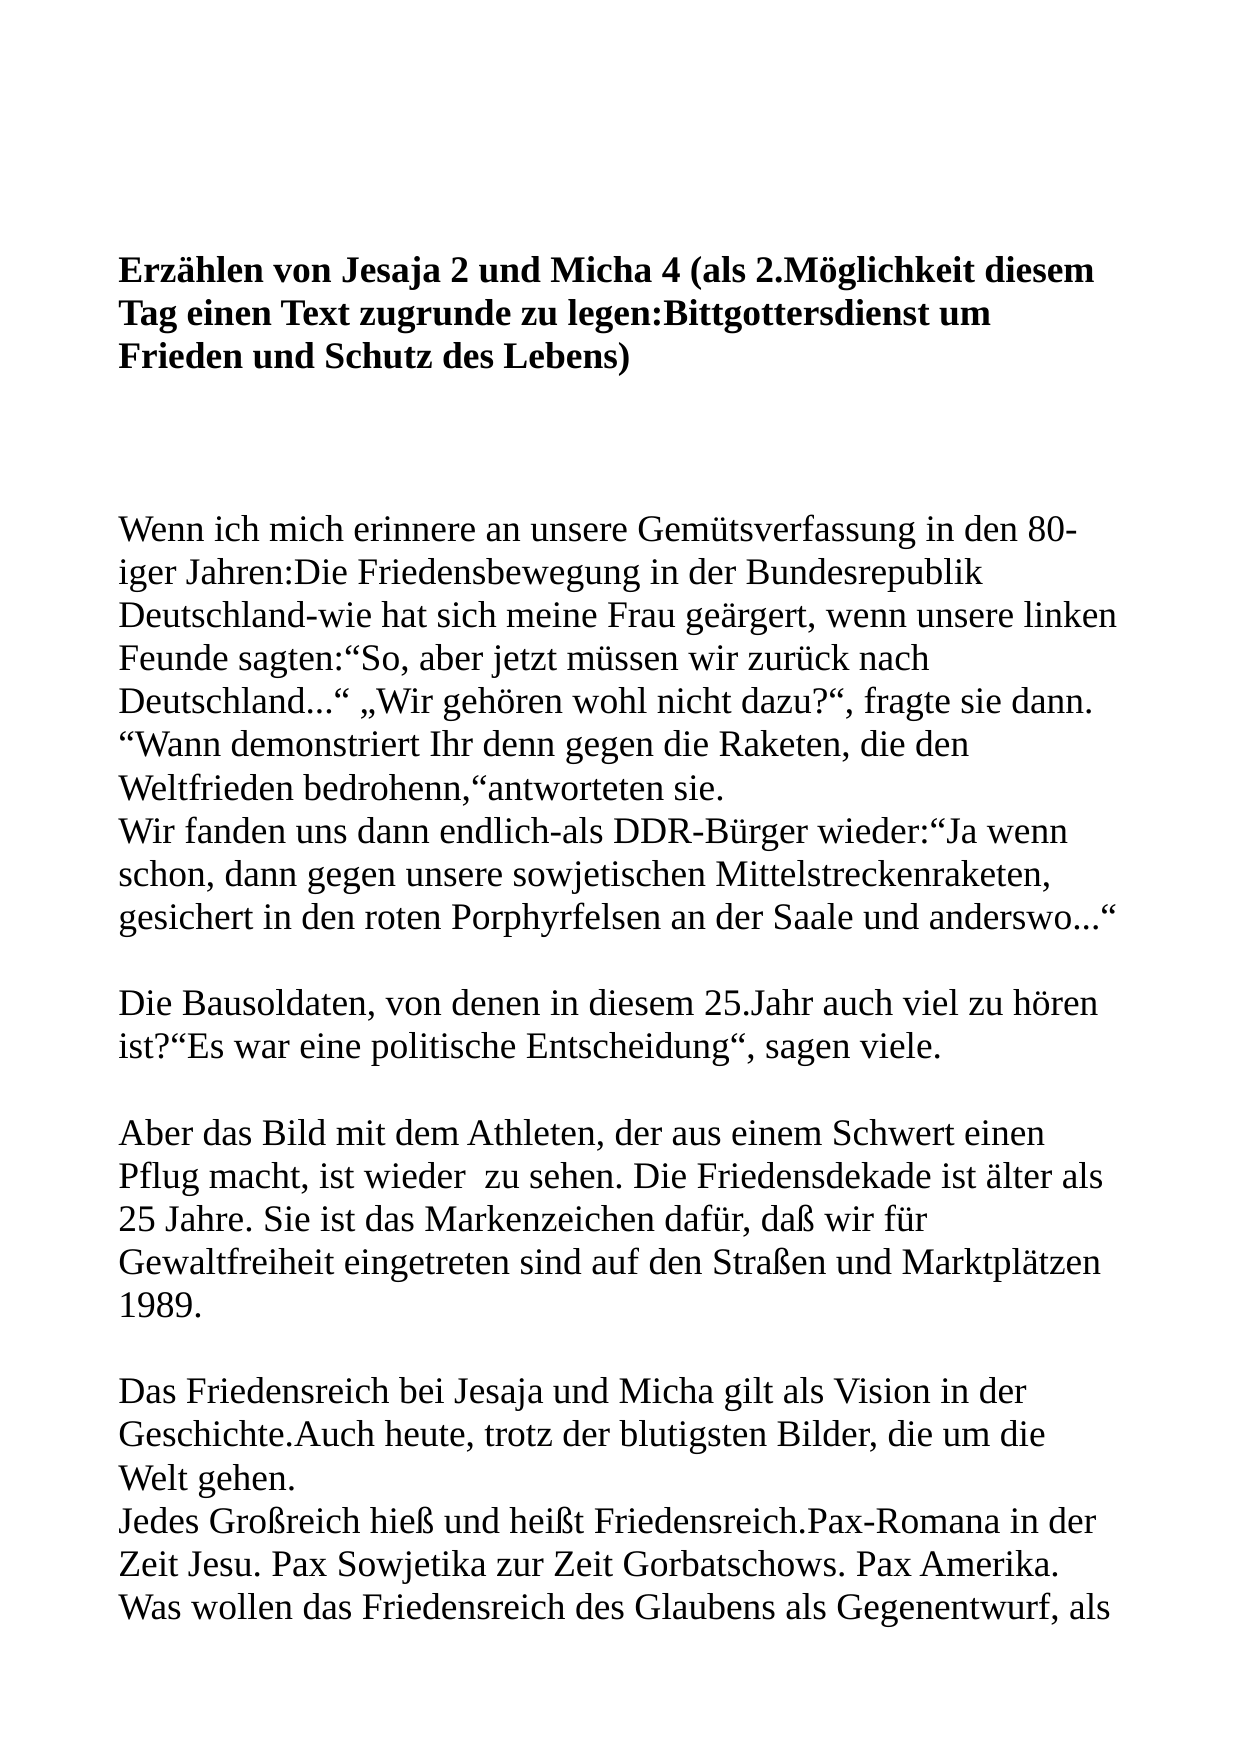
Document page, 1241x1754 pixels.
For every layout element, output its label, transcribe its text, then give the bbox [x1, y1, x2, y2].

text Wir fanden uns dann endlich-als DDR-Bürger wieder:“Ja wenn schon, dann gegen unsere sowjetischen Mittelstreckenraketen, gesichert in den roten Porphyrfelsen an der Saale und anderswo...“ [118, 808, 1122, 937]
text Die Bausoldaten, von denen in diesem 25.Jahr auch viel zu hören ist?“Es war eine politische Entscheidung“, sagen viele. [118, 981, 1122, 1067]
text Wenn ich mich erinnere an unsere Gemütsverfassung in den 80-iger Jahren:Die Friedensbewegung in der Bundesrepublik Deutschland-wie hat sich meine Frau geärgert, wenn unsere linken Feunde sagten:“So, aber jetzt müssen wir zurück nach Deutschland...“ „Wir gehören wohl nicht dazu?“, fragte sie dann. “Wann demonstriert Ihr denn gegen die Raketen, die den Weltfrieden bedrohenn,“antworteten sie. [118, 506, 1122, 808]
text Erzählen von Jesaja 2 und Micha 4 (als 2.Möglichkeit diesem Tag einen Text zugrunde zu legen:Bittgottersdienst um Frieden und Schutz des Lebens) [118, 247, 1122, 377]
text Jedes Großreich hieß und heißt Friedensreich.Pax-Romana in der Zeit Jesu. Pax Sowjetika zur Zeit Gorbatschows. Pax Amerika. [118, 1498, 1122, 1584]
text Aber das Bild mit dem Athleten, der aus einem Schwert einen Pflug macht, ist wieder zu sehen. Die Friedensdekade ist älter als 25 Jahre. Sie ist das Markenzeichen dafür, daß wir für Gewaltfreiheit eingetreten sind auf den Straßen und Marktplätzen 1989. [118, 1110, 1122, 1326]
text Das Friedensreich bei Jesaja und Micha gilt als Vision in der Geschichte.Auch heute, trotz der blutigsten Bilder, die um die Welt gehen. [118, 1369, 1122, 1498]
text Was wollen das Friedensreich des Glaubens als Gegenentwurf, als [118, 1584, 1122, 1627]
